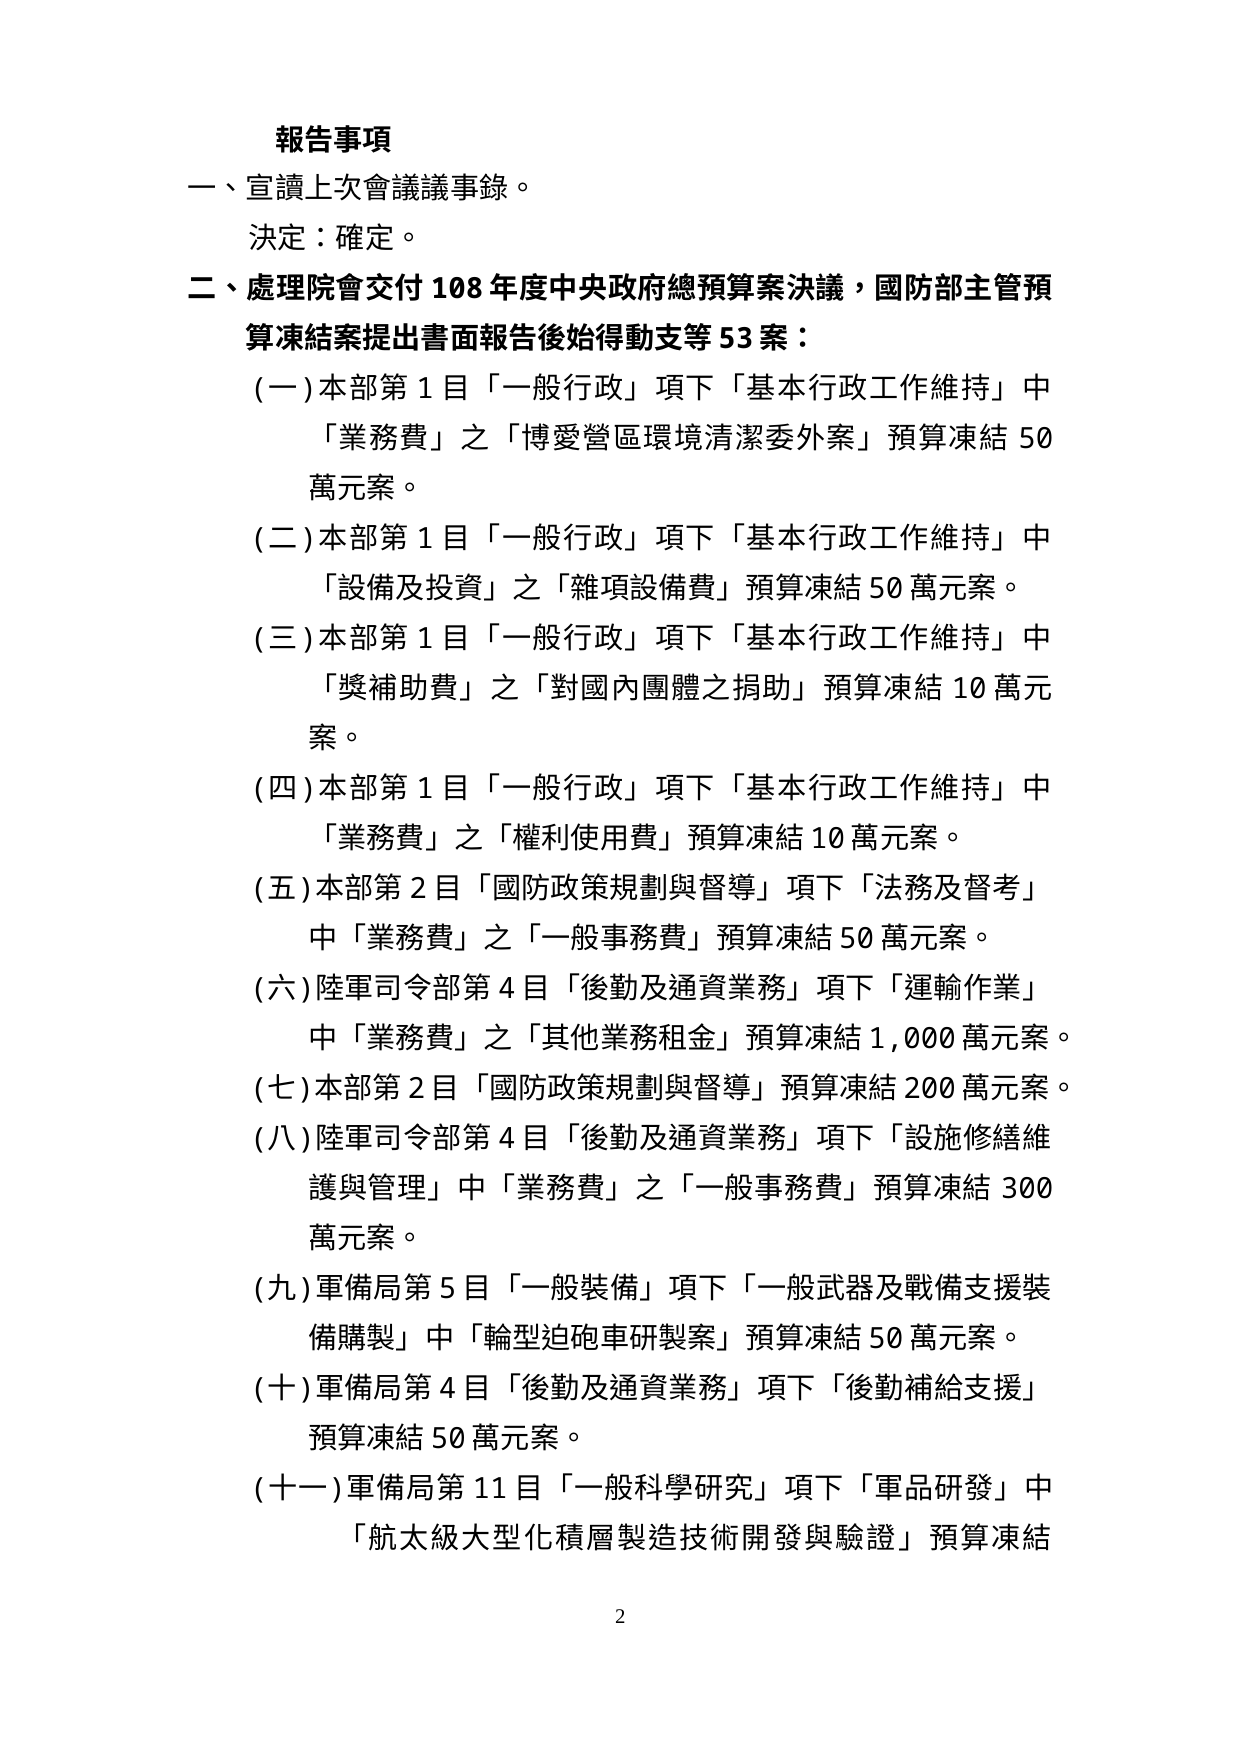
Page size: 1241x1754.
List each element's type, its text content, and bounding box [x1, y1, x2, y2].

text (二)本部第1目「一般行政」項下「基本行政工作維持」中「設備及投資」之「雜項設備費」預算凍結50萬元案。 [250, 509, 1053, 609]
text (一)本部第1目「一般行政」項下「基本行政工作維持」中「業務費」之「博愛營區環境清潔委外案」預算凍結50萬元案。 [250, 359, 1053, 509]
text (十)軍備局第4目「後勤及通資業務」項下「後勤補給支援」預算凍結50萬元案。 [250, 1359, 1053, 1459]
text (九)軍備局第5目「一般裝備」項下「一般武器及戰備支援裝備購製」中「輪型迫砲車研製案」預算凍結50萬元案。 [250, 1259, 1053, 1359]
text (六)陸軍司令部第4目「後勤及通資業務」項下「運輸作業」中「業務費」之「其他業務租金」預算凍結1,000萬元案。 [250, 959, 1053, 1059]
text (七)本部第2目「國防政策規劃與督導」預算凍結200萬元案。 [250, 1059, 1053, 1109]
text (十一)軍備局第11目「一般科學研究」項下「軍品研發」中「航太級大型化積層製造技術開發與驗證」預算凍結 [250, 1459, 1053, 1559]
text 一、宣讀上次會議議事錄。 [187, 159, 1053, 209]
text (五)本部第2目「國防政策規劃與督導」項下「法務及督考」中「業務費」之「一般事務費」預算凍結50萬元案。 [250, 859, 1053, 959]
text (三)本部第1目「一般行政」項下「基本行政工作維持」中「獎補助費」之「對國內團體之捐助」預算凍結10萬元案。 [250, 609, 1053, 759]
text 決定：確定。 [241, 209, 1053, 259]
text 報告事項 [275, 96, 1053, 159]
text 二、處理院會交付108年度中央政府總預算案決議，國防部主管預算凍結案提出書面報告後始得動支等53案： [187, 259, 1053, 359]
text (四)本部第1目「一般行政」項下「基本行政工作維持」中「業務費」之「權利使用費」預算凍結10萬元案。 [250, 759, 1053, 859]
text (八)陸軍司令部第4目「後勤及通資業務」項下「設施修繕維護與管理」中「業務費」之「一般事務費」預算凍結300萬元案。 [250, 1109, 1053, 1259]
